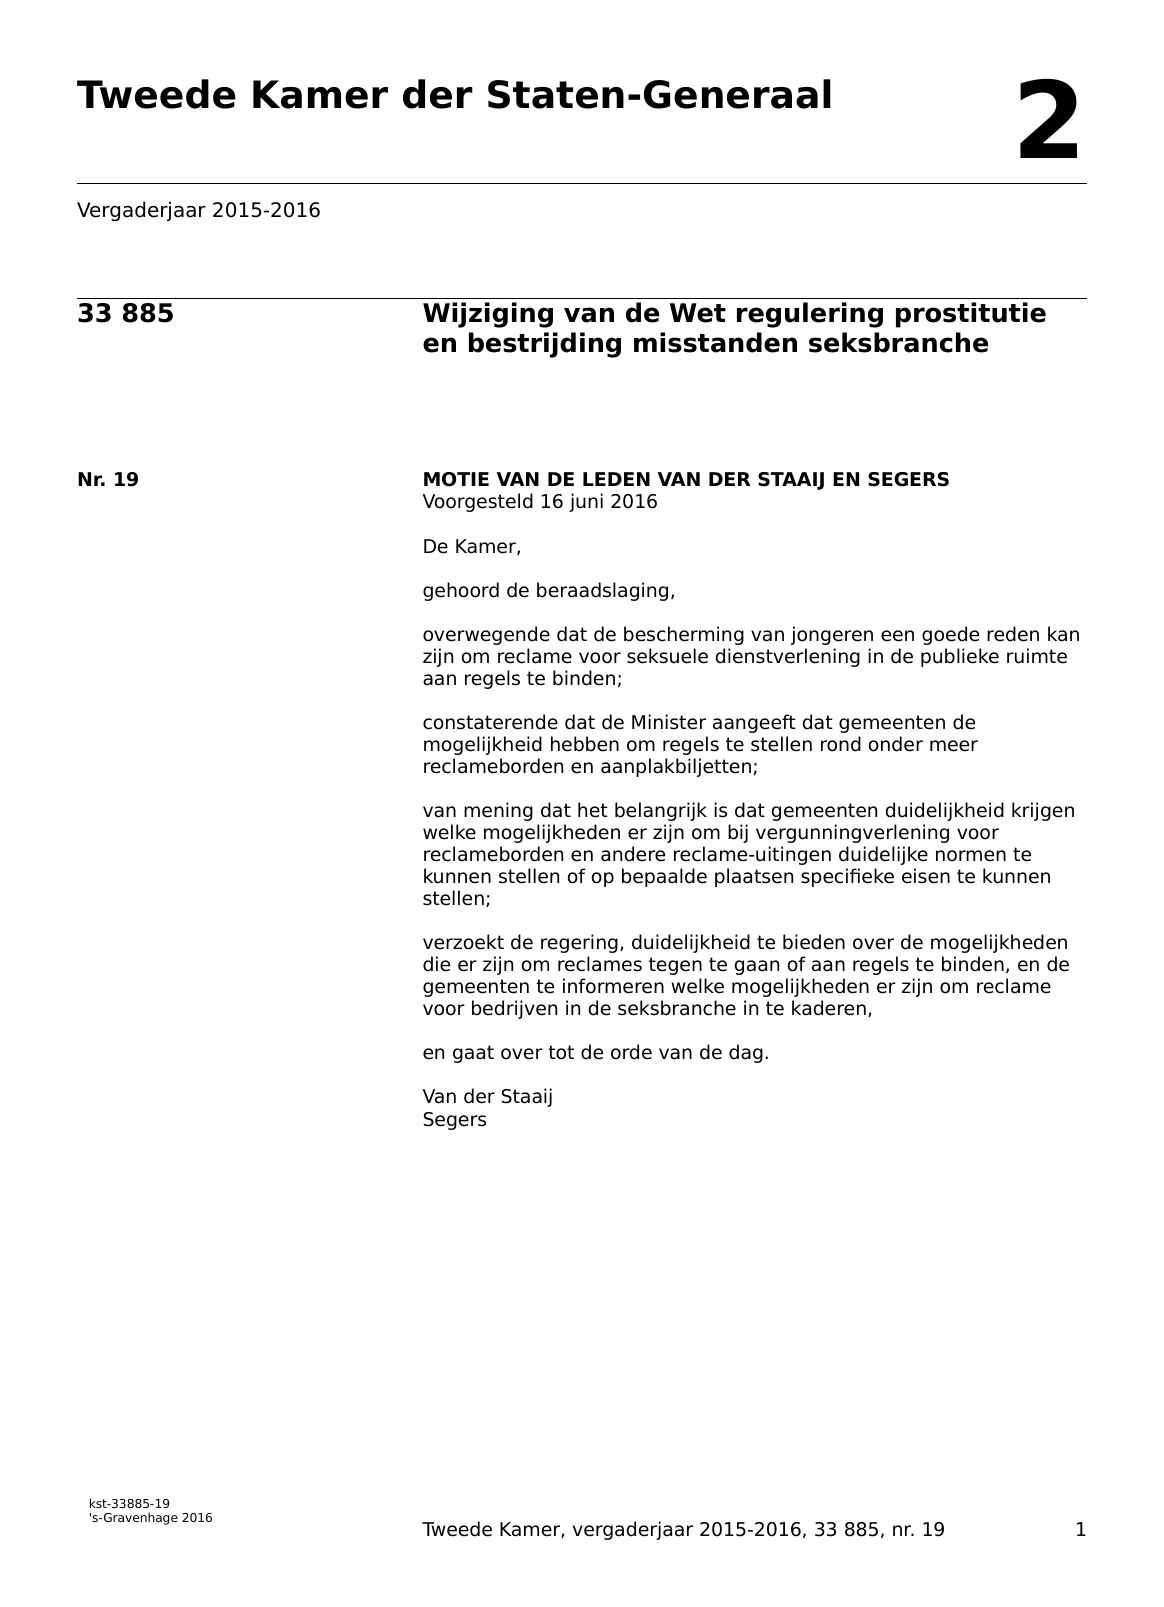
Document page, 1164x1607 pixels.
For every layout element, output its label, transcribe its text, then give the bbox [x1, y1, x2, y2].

text constaterende dat de Minister aangeeft dat gemeenten de mogelijkheid hebben om regels te stellen rond onder meer reclameborden en aanplakbiljetten; [422, 712, 1087, 778]
text Van der Staaij [422, 1086, 1087, 1108]
text overwegende dat de bescherming van jongeren een goede reden kan zijn om reclame voor seksuele dienstverlening in de publieke ruimte aan regels te binden; [422, 624, 1087, 690]
text gehoord de beraadslaging, [422, 580, 1087, 602]
text De Kamer, [422, 536, 1087, 557]
table_header Tweede Kamer der Staten-Generaal [77, 59, 886, 183]
subtitle Nr. 19 MOTIE VAN DE LEDEN VAN DER STAAIJ EN SEGERS [77, 469, 1087, 491]
text Segers [422, 1108, 1087, 1130]
subtitle 33 885 Wijziging van de Wet regulering prostitutie en bestrijding misstanden seksbranche [77, 299, 1087, 358]
text 's-Gravenhage 2016 [88, 1511, 323, 1525]
text en gaat over tot de orde van de dag. [422, 1042, 1087, 1064]
text verzoekt de regering, duidelijkheid te bieden over de mogelijkheden die er zijn om reclames tegen te gaan of aan regels te binden, en de gemeenten te informeren welke mogelijkheden er zijn om reclame voor bedrijven in de seksbranche in te kaderen, [422, 932, 1087, 1020]
text Voorgesteld 16 juni 2016 [422, 491, 1087, 513]
text kst-33885-19 [88, 1497, 323, 1511]
table_header 2 [886, 59, 1087, 183]
table_cell Vergaderjaar 2015-2016 [77, 184, 1087, 298]
text van mening dat het belangrijk is dat gemeenten duidelijkheid krijgen welke mogelijkheden er zijn om bij vergunningverlening voor reclameborden en andere reclame-uitingen duidelijke normen te kunnen stellen of op bepaalde plaatsen specifieke eisen te kunnen stellen; [422, 800, 1087, 910]
